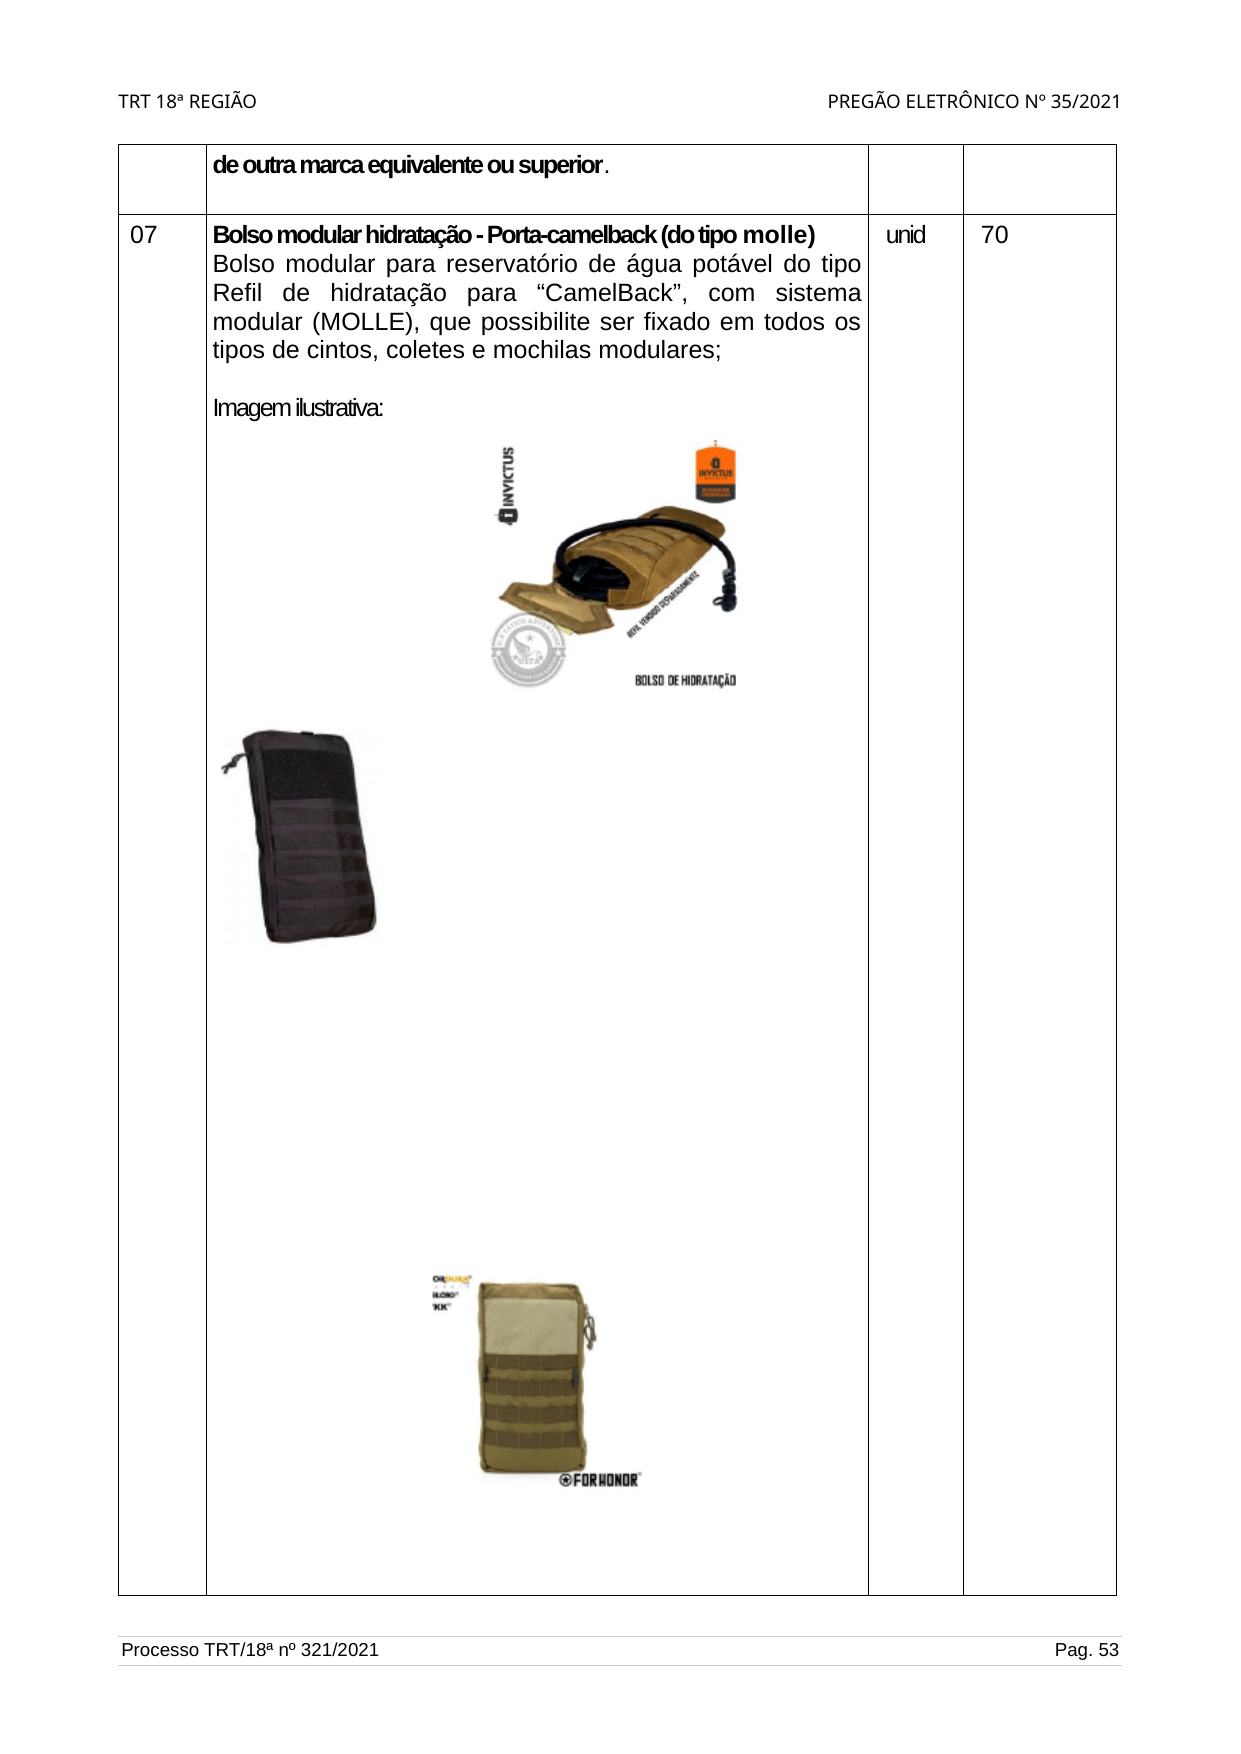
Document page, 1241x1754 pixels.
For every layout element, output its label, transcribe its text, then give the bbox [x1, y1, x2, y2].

table_cell unid [869, 215, 963, 1595]
table_cell 07 [119, 215, 206, 1595]
table_cell [869, 145, 963, 213]
table_cell [119, 145, 206, 213]
picture [432, 1262, 642, 1504]
picture [221, 726, 386, 947]
table_cell de outra marca equivalente ou superior. [207, 145, 868, 213]
table_cell Bolso modular hidratação - Porta-camelback (do tipo molle) Bolso modular para reservatório de água potável do tipo Refil de hidratação para “CamelBack”, com sistema modular (MOLLE), que possibilite ser fixado em todos os tipos de cintos, coletes e mochilas modulares; Imagem ilustrativa: [207, 215, 868, 1595]
table_cell 70 [964, 215, 1116, 1595]
picture [490, 440, 744, 694]
table_cell [964, 145, 1116, 213]
